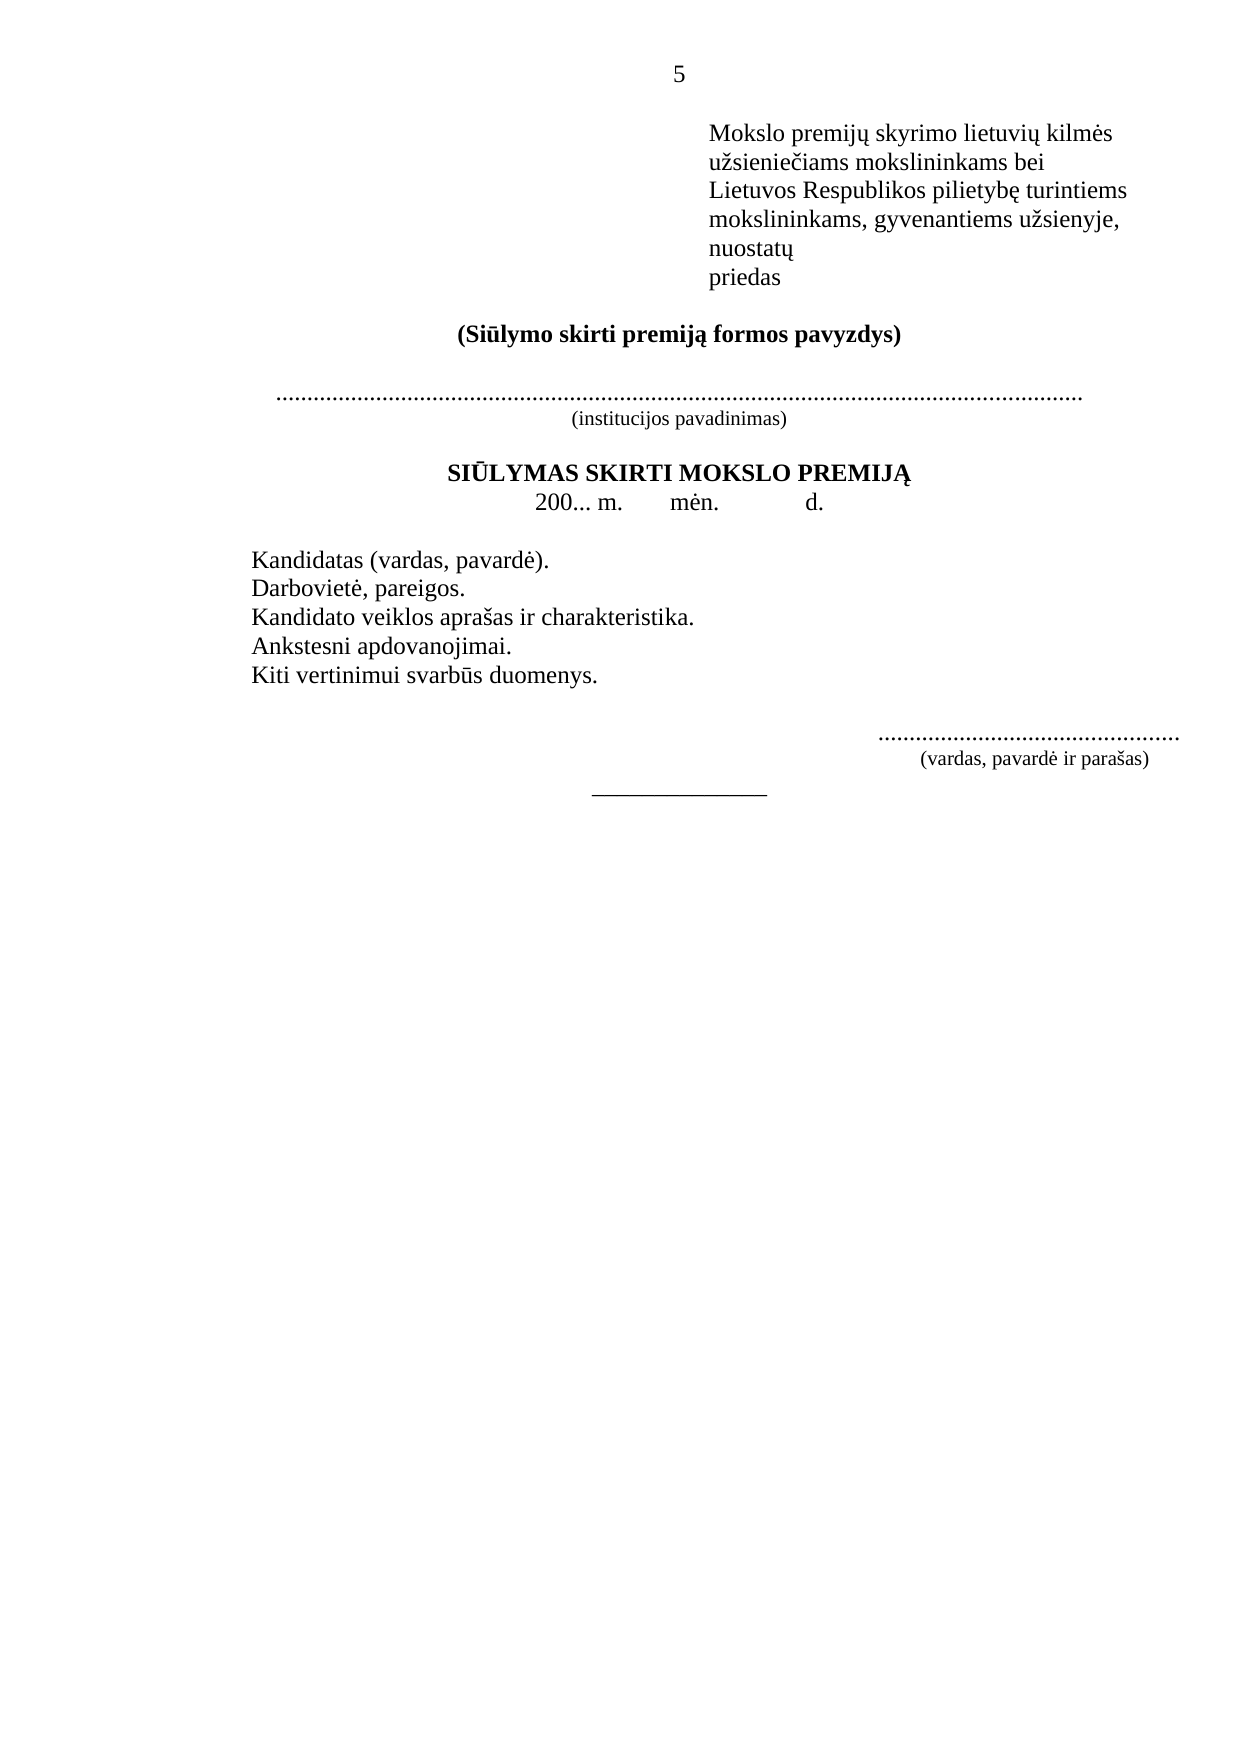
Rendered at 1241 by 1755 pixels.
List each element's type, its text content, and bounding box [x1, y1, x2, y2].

text Darbovietė, pareigos. [177, 573, 1181, 602]
text (vardas, pavardė ir parašas) [177, 746, 1181, 770]
text ........... [177, 377, 1181, 406]
text (Siūlymo skirti premiją formos pavyzdys) [177, 319, 1181, 348]
text ______________ [177, 770, 1181, 799]
text Kandidatas (vardas, pavardė). [177, 545, 1181, 573]
text priedas [177, 262, 1181, 291]
text Lietuvos Respublikos pilietybę turintiems mokslininkams, gyvenantiems užsienyje, nuostatų [709, 176, 1181, 262]
text Kiti vertinimui svarbūs duomenys. [177, 660, 1181, 688]
text Kandidato veiklos aprašas ir charakteristika. [177, 602, 1181, 631]
text Ankstesni apdovanojimai. [177, 631, 1181, 660]
text Mokslo premijų skyrimo lietuvių kilmės užsieniečiams mokslininkams bei [709, 118, 1181, 176]
text SIŪLYMAS SKIRTI MOKSLO PREMIJĄ [177, 458, 1181, 487]
text 200... m. mėn. d. [177, 487, 1181, 516]
text (institucijos pavadinimas) [177, 406, 1181, 430]
